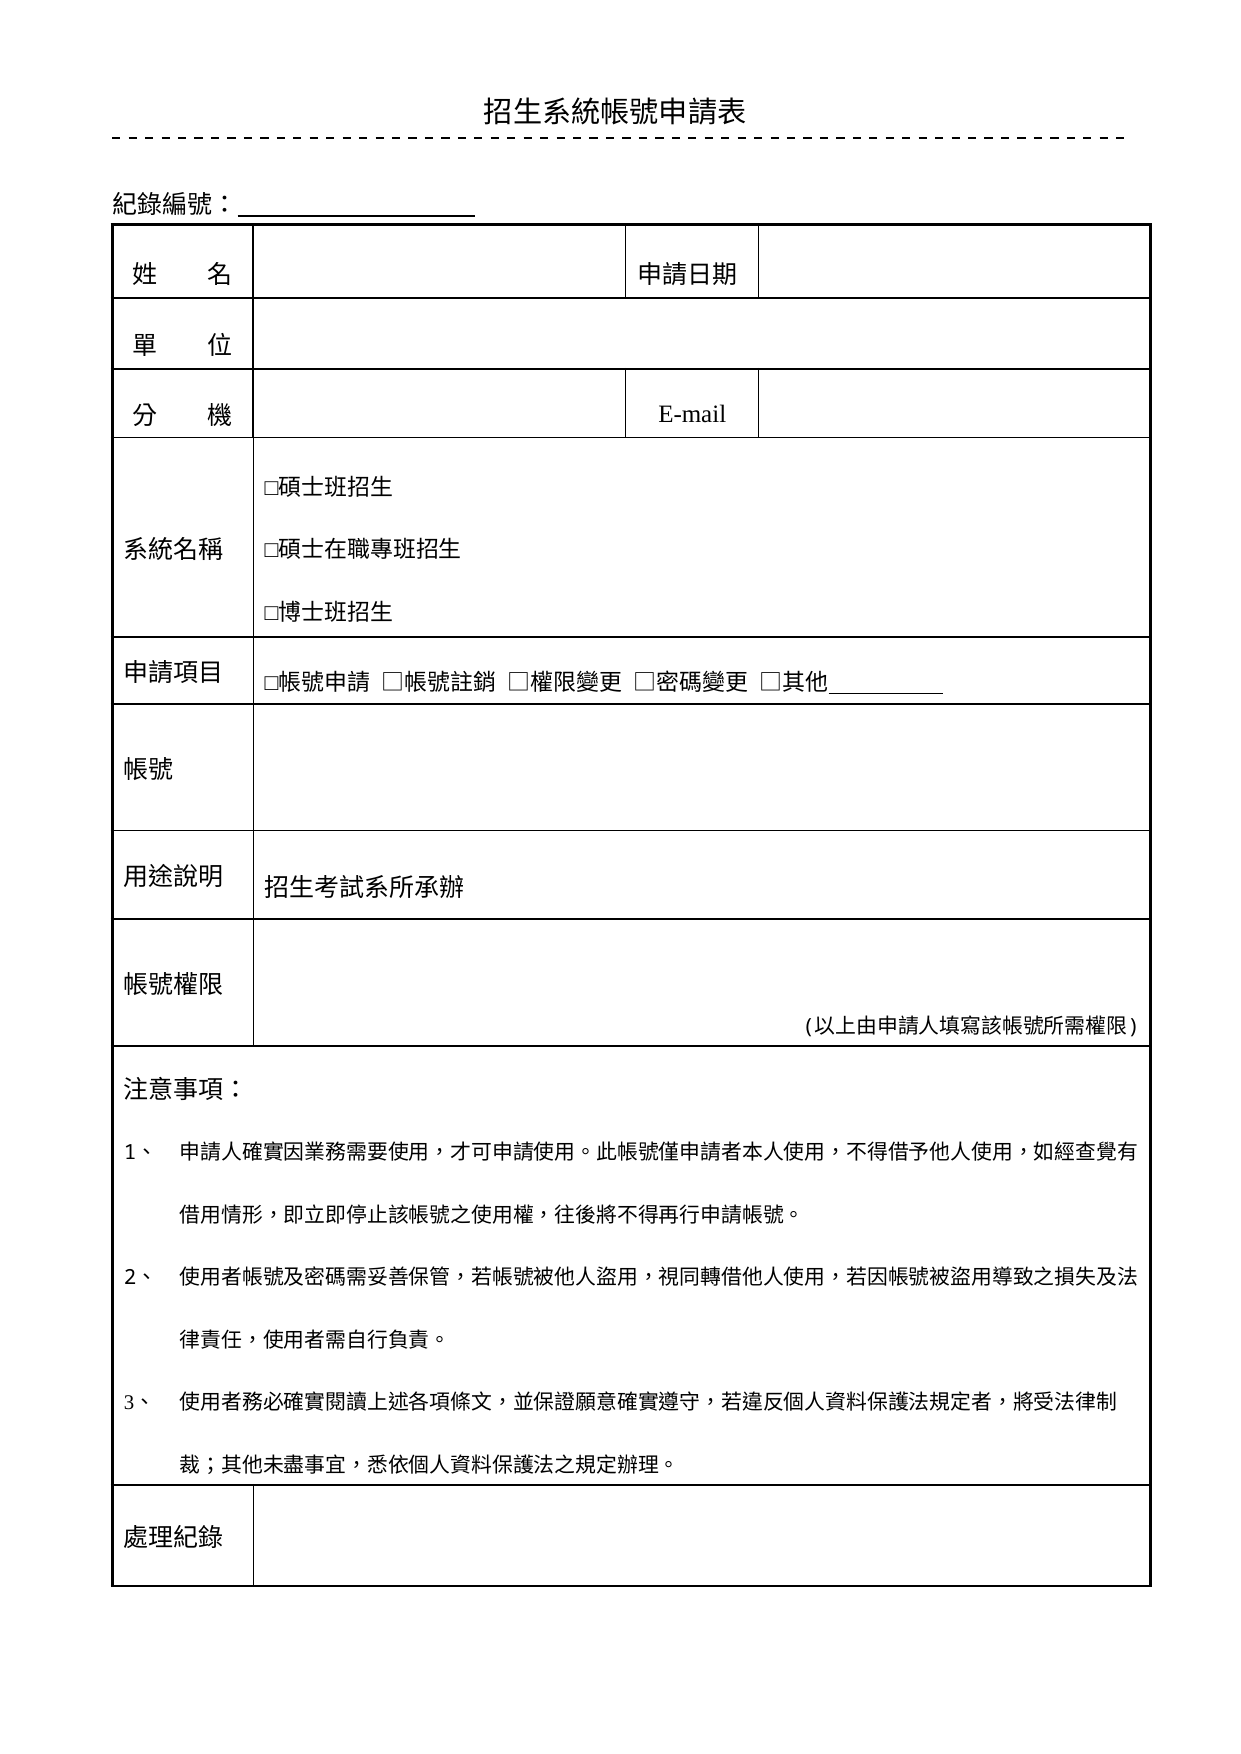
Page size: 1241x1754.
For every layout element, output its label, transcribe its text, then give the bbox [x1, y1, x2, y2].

table_cell 單 位 [114, 299, 252, 368]
table_cell 招生考試系所承辦 [254, 831, 1149, 918]
table_header [759, 226, 1149, 297]
table_cell 帳號權限 [114, 920, 253, 1045]
table_cell □碩士班招生 □碩士在職專班招生 □博士班招生 [254, 438, 1149, 636]
text 紀錄編號： [37, 161, 1128, 223]
table_cell 處理紀錄 [114, 1486, 253, 1585]
table_header [254, 226, 625, 297]
table_header 姓 名 [114, 226, 252, 297]
table_cell [254, 1486, 1149, 1585]
table_cell 帳號 [114, 705, 253, 830]
table_cell 申請項目 [114, 638, 253, 703]
table_cell 用途說明 [114, 831, 253, 918]
table_cell 注意事項： 申請人確實因業務需要使用，才可申請使用。此帳號僅申請者本人使用，不得借予他人使用，如經查覺有借用情形，即立即停止該帳號之使用權，往後將不得再行申請帳號。 使用者帳號及密碼需妥善保管，若帳號被他人盜用，視同轉借他人使用，若因帳號被盜用導致之損失及法律責任，使用者需自行負責。 使用者務必確實閱讀上述各項條文，並保證願意確實遵守，若違反個人資料保護法規定者，將受法律制裁；其他未盡事宜，悉依個人資料保護法之規定辦理。 [114, 1047, 1149, 1484]
table_cell 分 機 [114, 370, 252, 436]
table_cell E-mail [626, 370, 758, 436]
table_cell [254, 705, 1149, 830]
table_cell [254, 370, 625, 436]
table_cell [254, 299, 1149, 368]
table_cell □帳號申請 □帳號註銷 □權限變更 □密碼變更 □其他 [254, 638, 1149, 703]
table_cell (以上由申請人填寫該帳號所需權限) [254, 920, 1149, 1045]
table_cell [759, 370, 1149, 436]
table_cell 系統名稱 [114, 438, 253, 636]
table_header 申請日期 [626, 226, 758, 297]
